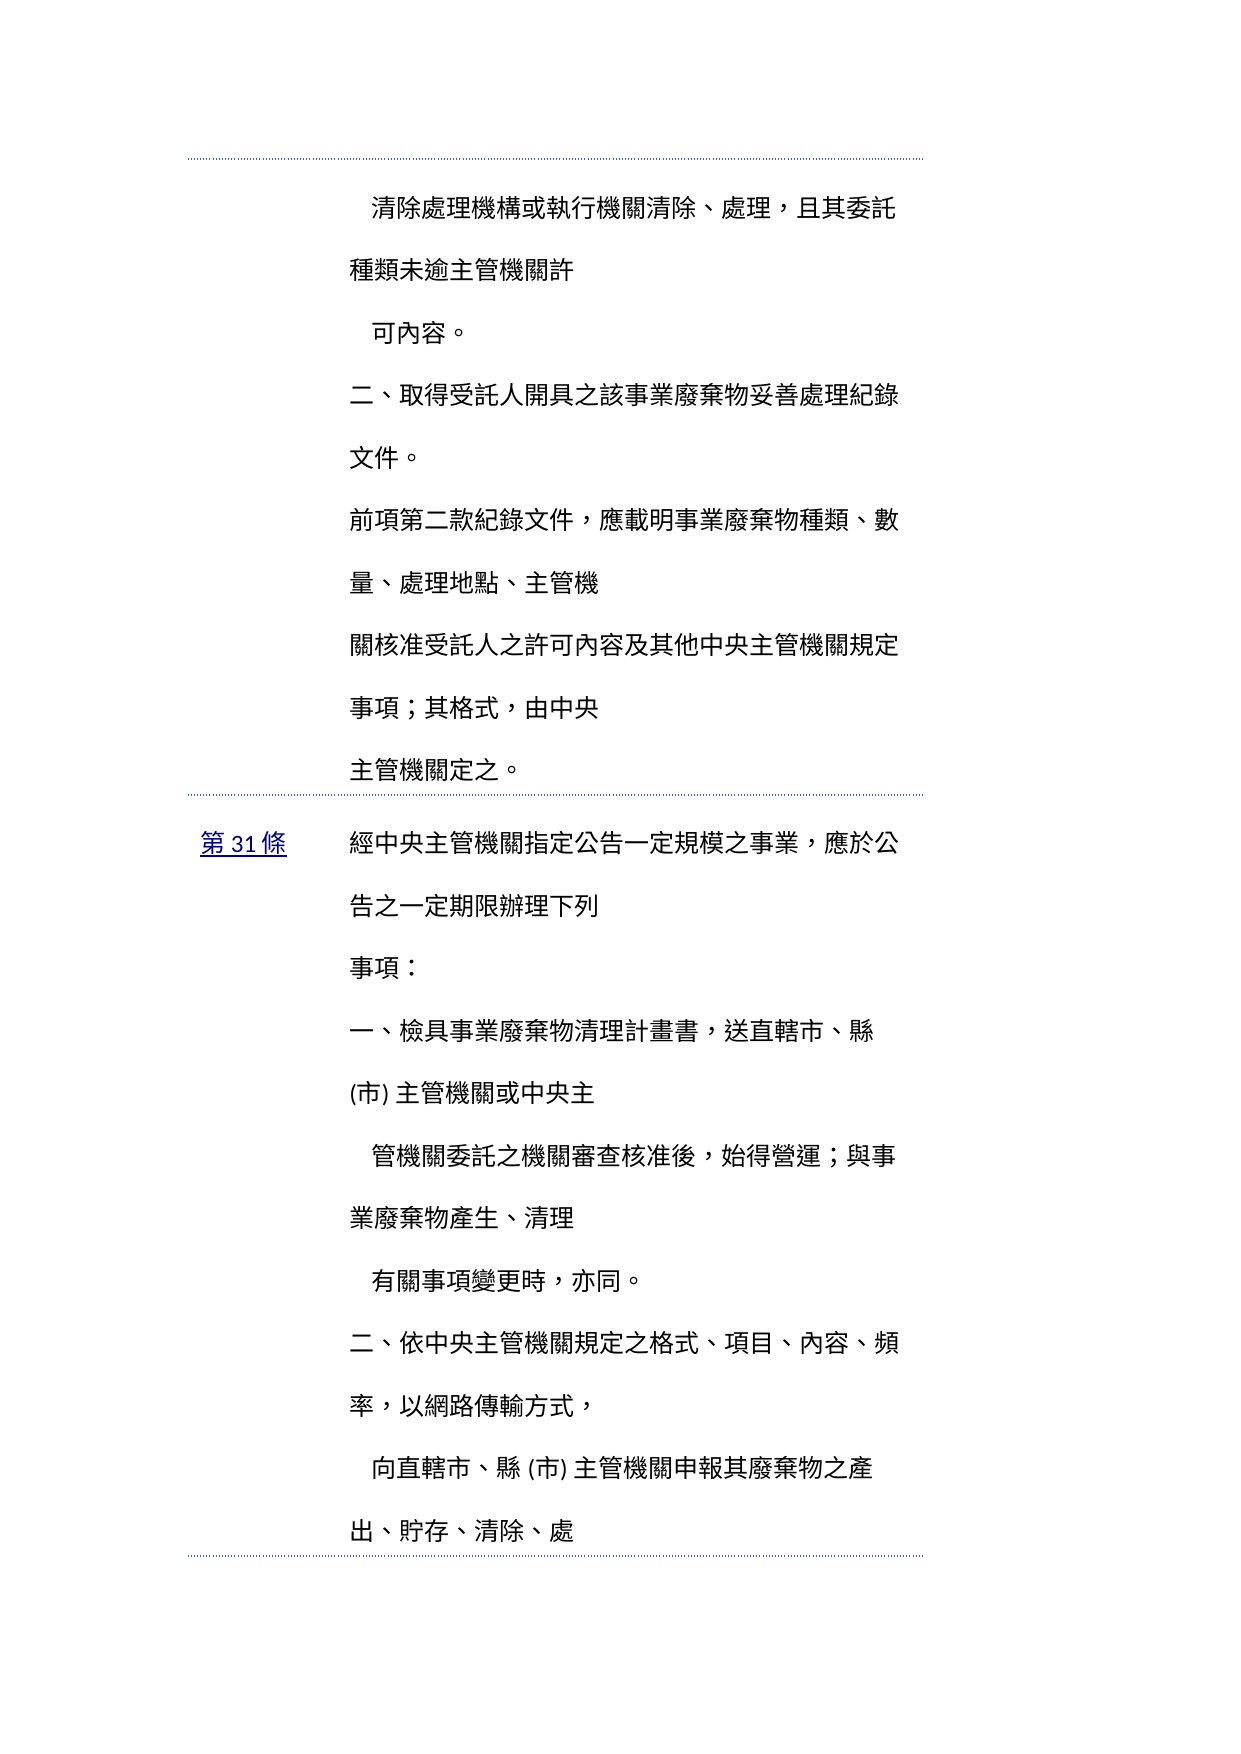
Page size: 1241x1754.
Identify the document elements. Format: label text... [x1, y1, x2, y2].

table_cell 清除處理機構或執行機關清除、處理，且其委託種類未逾主管機關許 可內容。 二、取得受託人開具之該事業廢棄物妥善處理紀錄文件。 前項第二款紀錄文件，應載明事業廢棄物種類、數量、處理地點、主管機 關核准受託人之許可內容及其他中央主管機關規定事項；其格式，由中央 主管機關定之。 [337, 158, 923, 794]
table_cell [188, 158, 312, 794]
table_cell 第 31 條 [188, 794, 312, 1555]
table_cell 經中央主管機關指定公告一定規模之事業，應於公告之一定期限辦理下列 事項： 一、檢具事業廢棄物清理計畫書，送直轄市、縣 (市) 主管機關或中央主 管機關委託之機關審查核准後，始得營運；與事業廢棄物產生、清理 有關事項變更時，亦同。 二、依中央主管機關規定之格式、項目、內容、頻率，以網路傳輸方式， 向直轄市、縣 (市) 主管機關申報其廢棄物之產出、貯存、清除、處 [337, 794, 923, 1555]
table_cell [312, 794, 337, 1555]
table_cell [312, 158, 337, 794]
